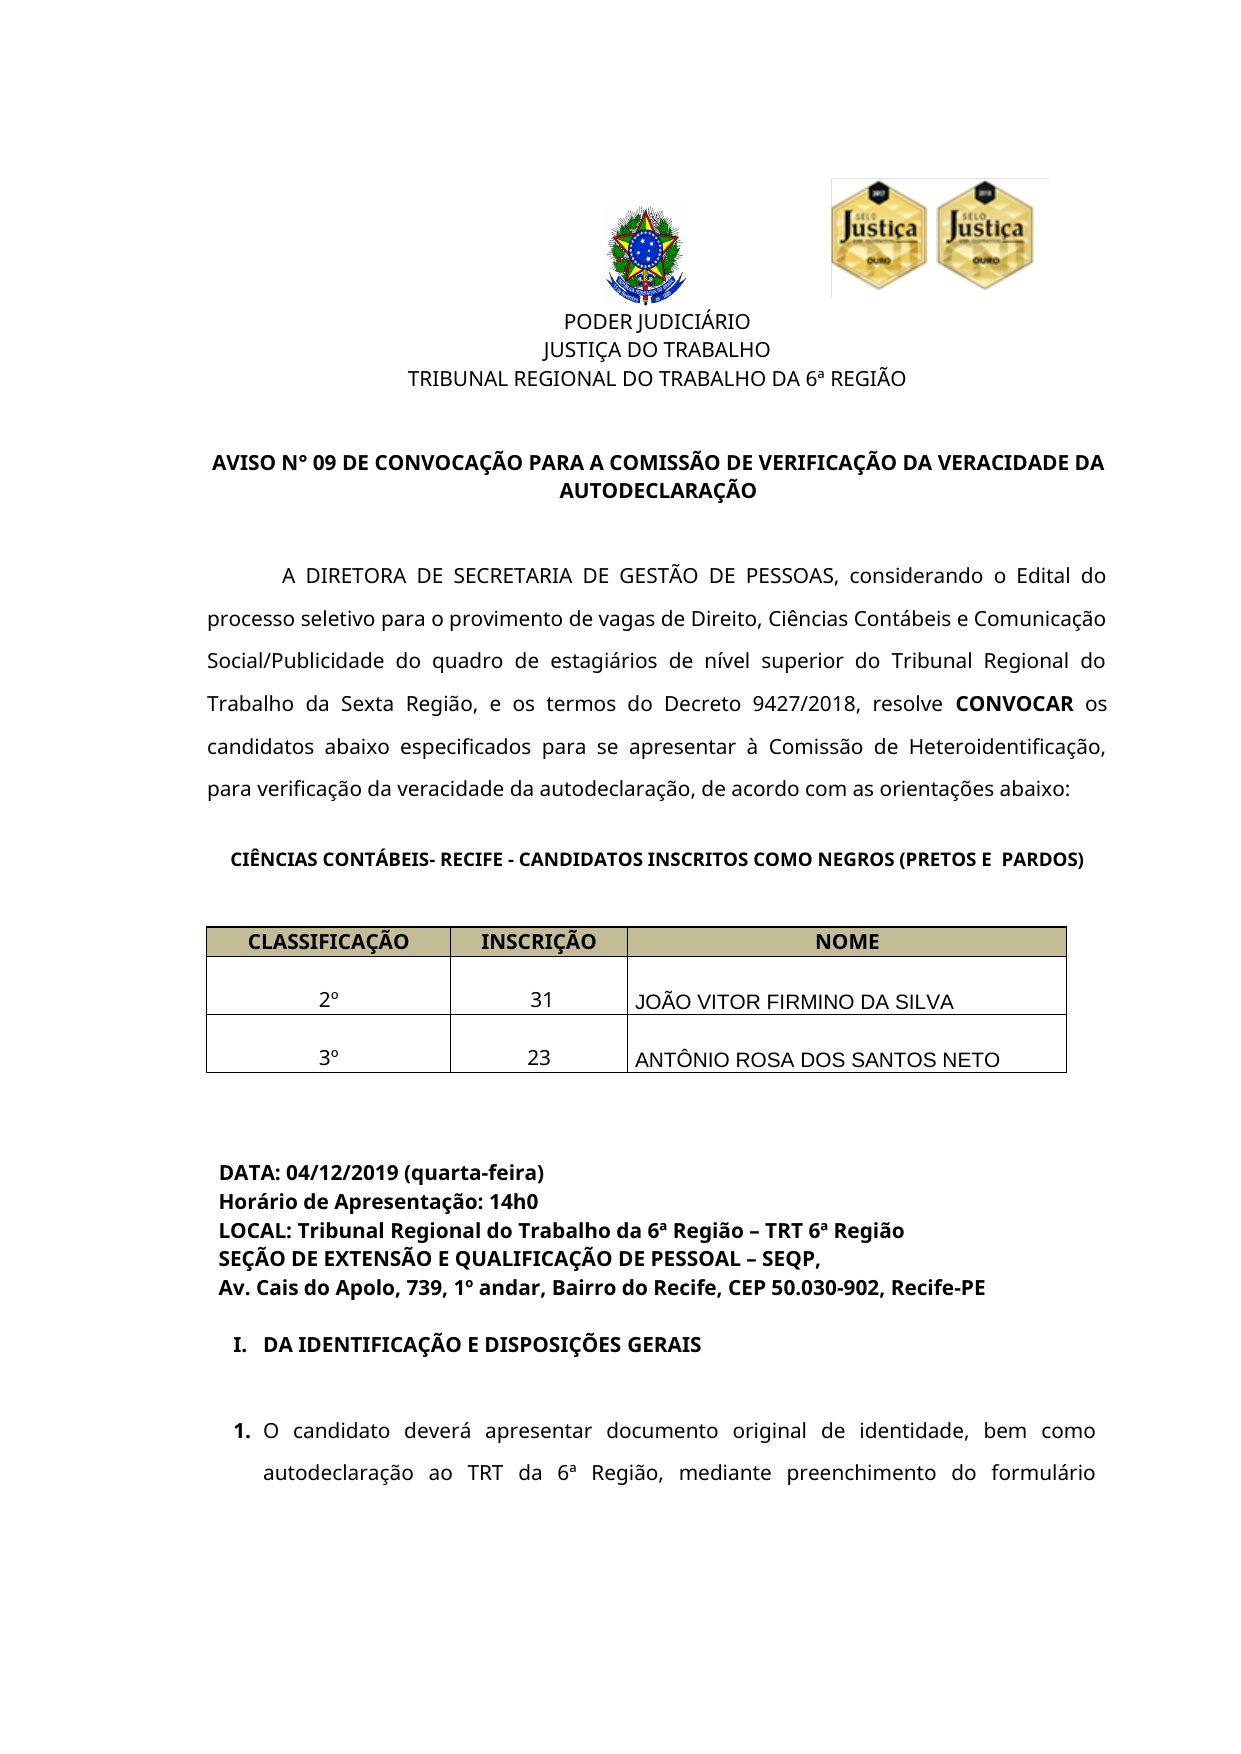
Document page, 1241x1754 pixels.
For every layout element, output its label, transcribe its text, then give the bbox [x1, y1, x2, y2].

table_header CLASSIFICAÇÃO [207, 928, 450, 956]
table_cell 31 [451, 957, 627, 1014]
table_cell ANTÔNIO ROSA DOS SANTOS NETO [628, 1015, 1066, 1072]
table_cell 3º [207, 1015, 450, 1072]
list DA IDENTIFICAÇÃO E DISPOSIÇÕES GERAIS [233, 1330, 1107, 1358]
text Horário de Apresentação: 14h0 [218, 1187, 606, 1216]
table_header NOME [628, 928, 1066, 956]
text AVISO N° 09 DE CONVOCAÇÃO PARA A COMISSÃO DE VERIFICAÇÃO DA VERACIDADE DA AUTODECLARAÇÃO [207, 448, 1109, 504]
table_header INSCRIÇÃO [451, 928, 627, 956]
table_cell 23 [451, 1015, 627, 1072]
text LOCAL: Tribunal Regional do Trabalho da 6ª Região – TRT 6ª Região [218, 1216, 1107, 1244]
text SEÇÃO DE EXTENSÃO E QUALIFICAÇÃO DE PESSOAL – SEQP, [218, 1244, 1107, 1273]
text A DIRETORA DE SECRETARIA DE GESTÃO DE PESSOAS, considerando o Edital do processo seletivo para o provimento de vagas de Direito, Ciências Contábeis e Comunicação Social/Publicidade do quadro de estagiários de nível superior do Tribunal Regional do Trabalho da Sexta Região, e os termos do Decreto 9427/2018, resolve CONVOCAR os candidatos abaixo especificados para se apresentar à Comissão de Heteroidentificação, para verificação da veracidade da autodeclaração, de acordo com as orientações abaixo: [207, 561, 1107, 803]
text CIÊNCIAS CONTÁBEIS- RECIFE - CANDIDATOS INSCRITOS COMO NEGROS (PRETOS E PARDOS) [207, 846, 1107, 872]
table_cell JOÃO VITOR FIRMINO DA SILVA [628, 957, 1066, 1014]
picture [602, 203, 688, 307]
table_cell 2º [207, 957, 450, 1014]
text Av. Cais do Apolo, 739, 1º andar, Bairro do Recife, CEP 50.030-902, Recife-PE [218, 1273, 1107, 1301]
list O candidato deverá apresentar documento original de identidade, bem como autodeclaração ao TRT da 6ª Região, mediante preenchimento do formulário [233, 1416, 1097, 1487]
subtitle DATA: 04/12/2019 (quarta-feira) [218, 1158, 1107, 1186]
picture [830, 177, 1050, 298]
